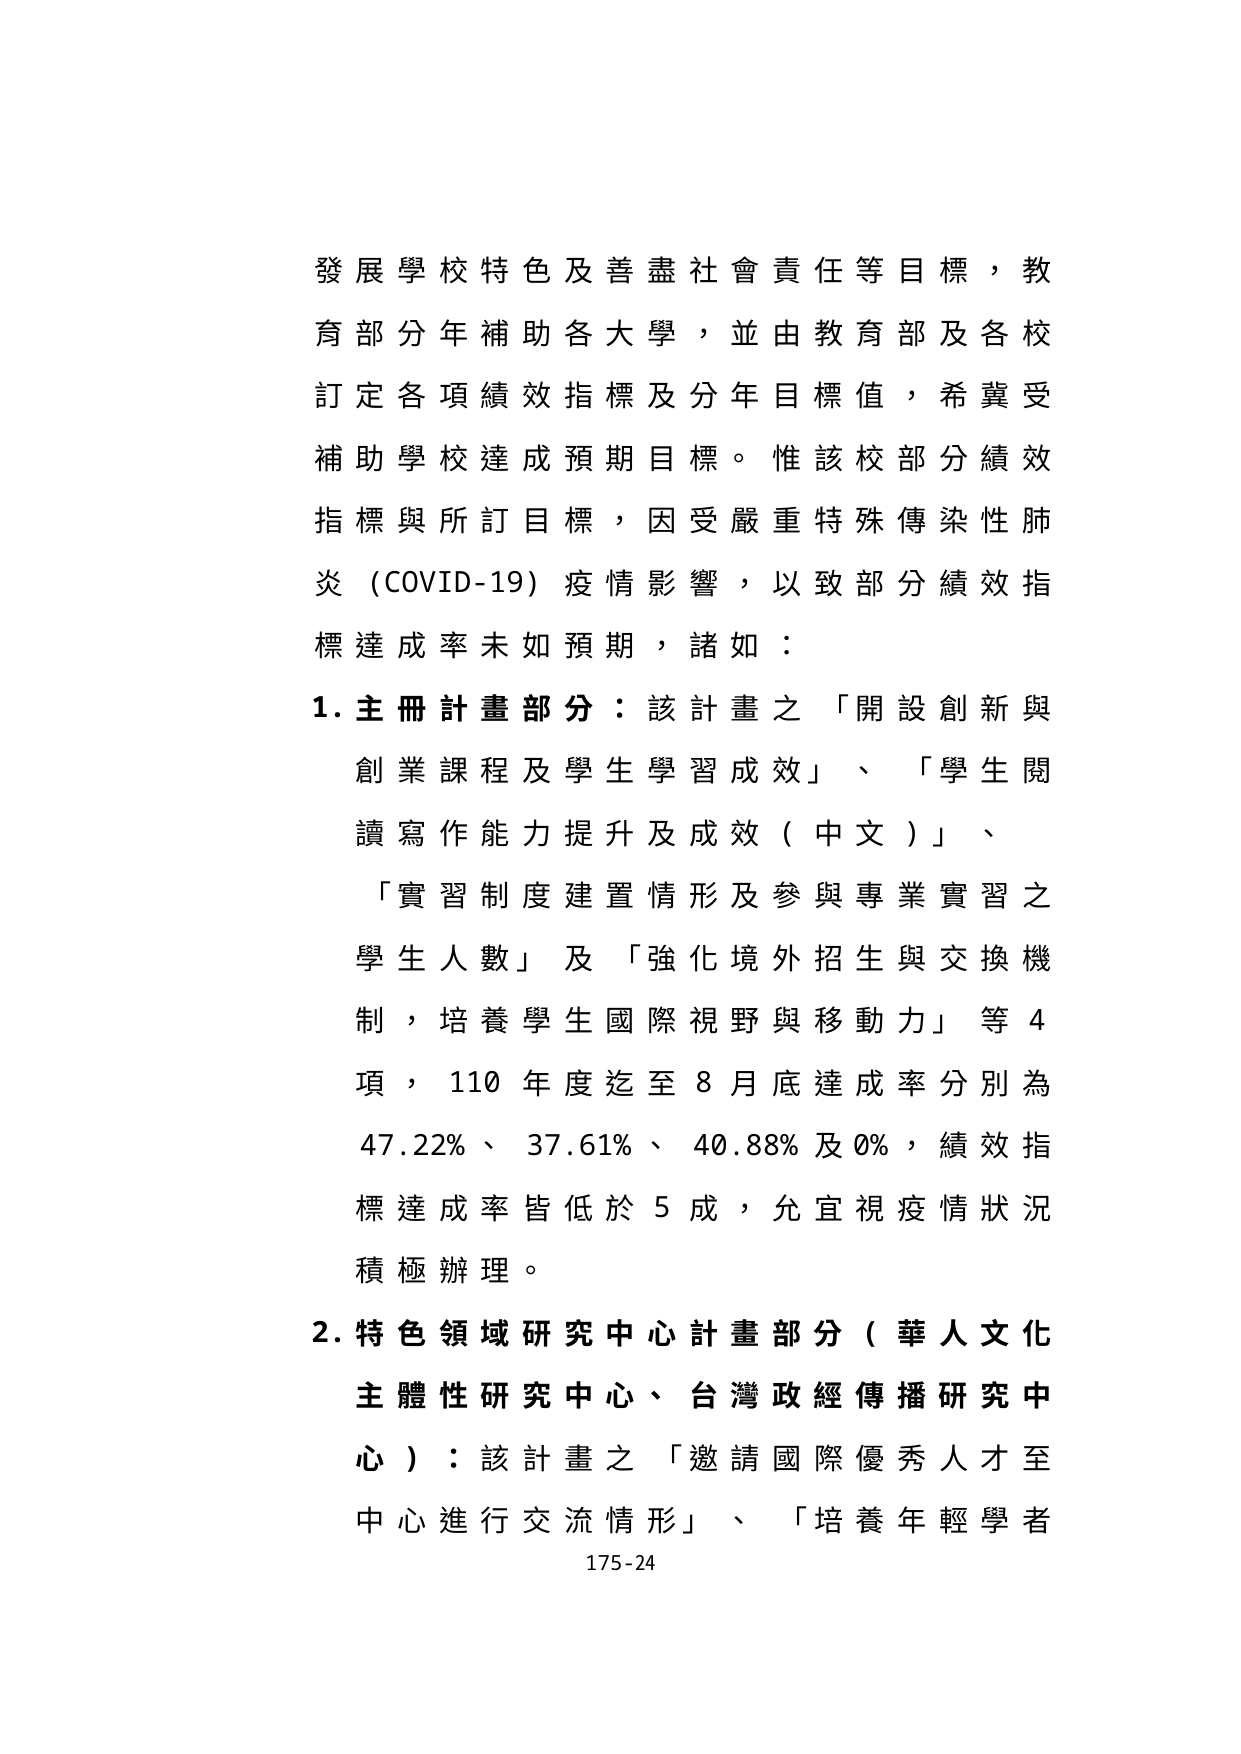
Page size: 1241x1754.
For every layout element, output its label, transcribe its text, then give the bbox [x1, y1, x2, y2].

text 該計畫期程係自107年1月至111年12月，為達落實教學創新、提升高教公共性、發展學校特色及善盡社會責任等目標，教育部分年補助各大學，並由教育部及各校訂定各項績效指標及分年目標值，希冀受補助學校達成預期目標。惟該校部分績效指標與所訂目標，因受嚴重特殊傳染性肺炎(COVID-19)疫情影響，以致部分績效指標達成率未如預期，諸如： [271, 227, 1058, 665]
text 2.特色領域研究中心計畫部分(華人文化主體性研究中心、台灣政經傳播研究中心)：該計畫之「邀請國際優秀人才至中心進行交流情形」、「培養年輕學者 [277, 1290, 1058, 1540]
text 1.主冊計畫部分：該計畫之「開設創新與創業課程及學生學習成效」、「學生閱讀寫作能力提升及成效(中文)」、「實習制度建置情形及參與專業實習之學生人數」及「強化境外招生與交換機制，培養學生國際視野與移動力」等4項，110年度迄至8月底達成率分別為47.22%、37.61%、40.88%及0%，績效指標達成率皆低於5成，允宜視疫情狀況積極辦理。 [277, 665, 1058, 1290]
